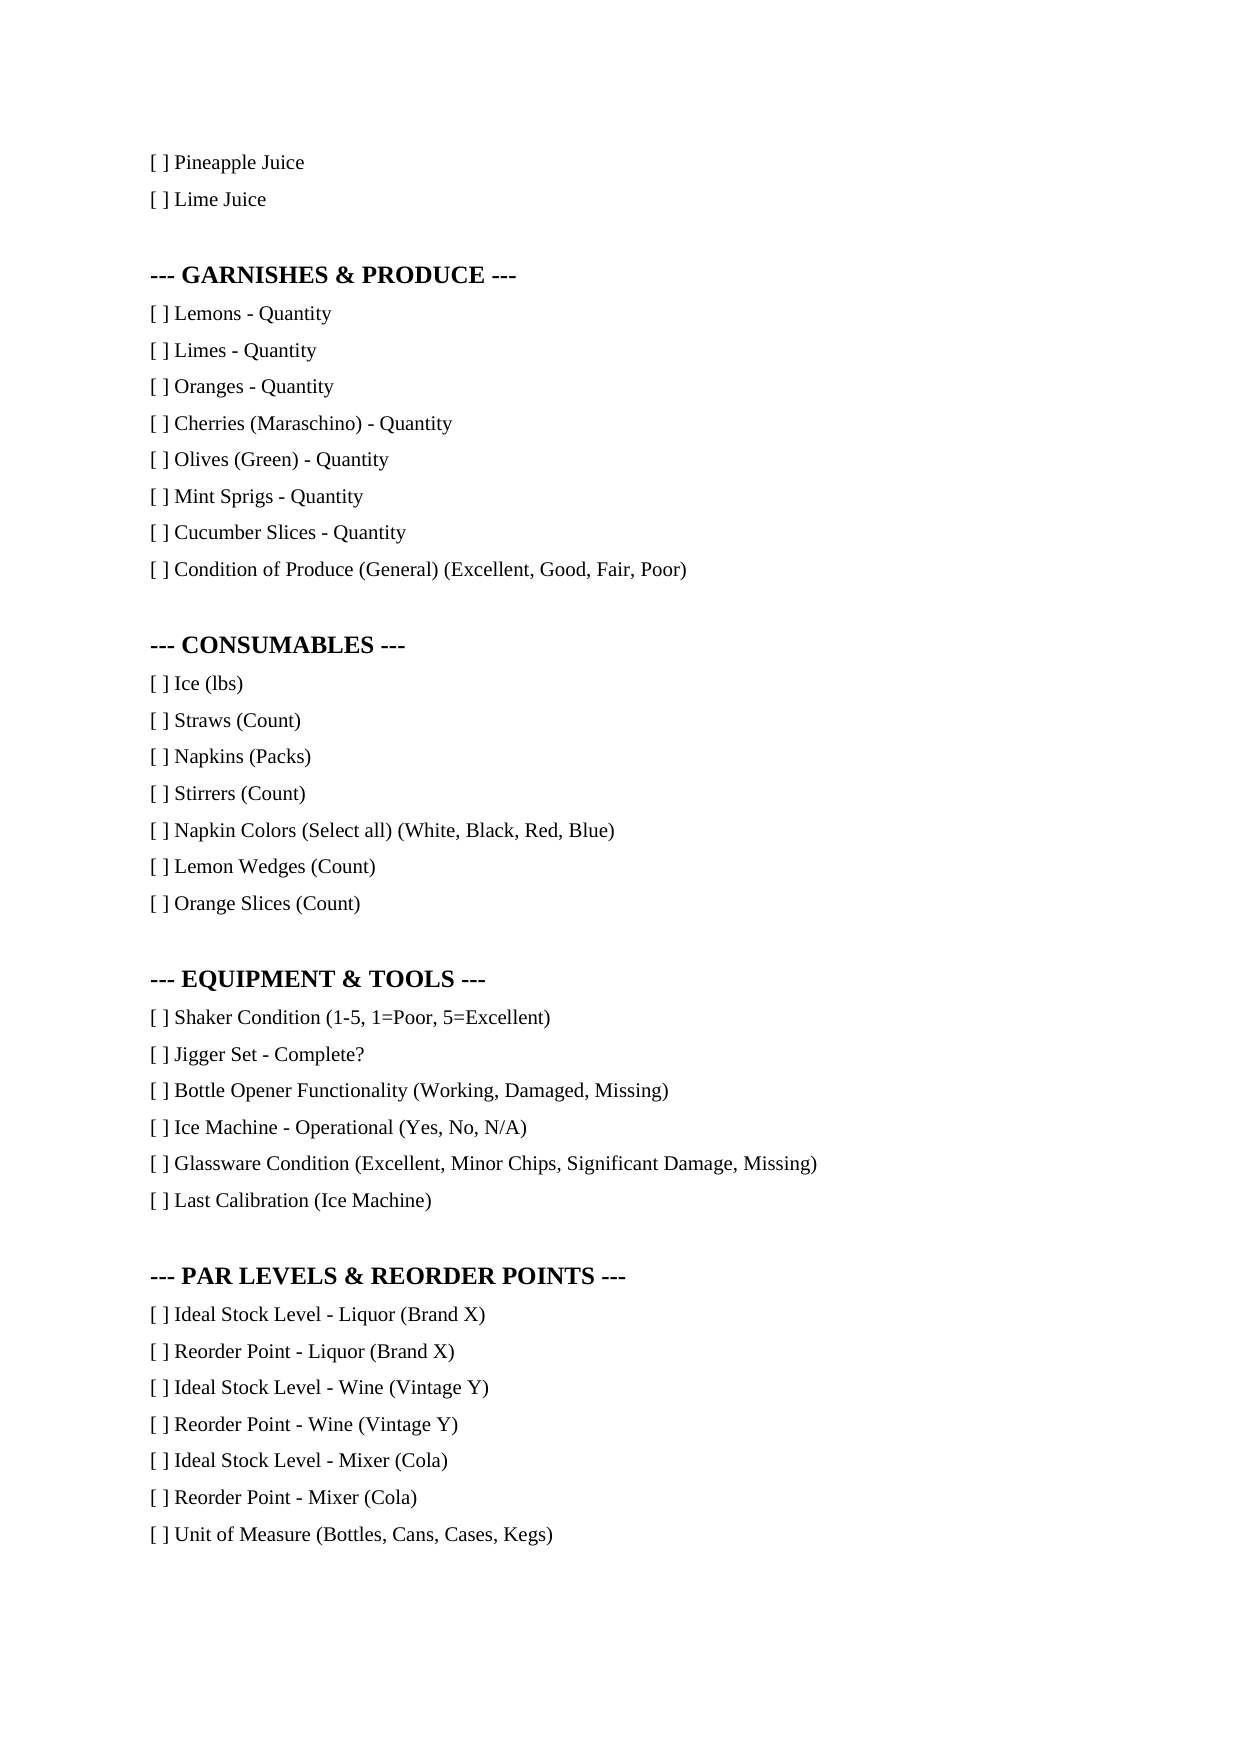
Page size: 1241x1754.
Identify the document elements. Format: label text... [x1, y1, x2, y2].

text [ ] Reorder Point - Mixer (Cola) [150, 1485, 1090, 1509]
text [ ] Orange Slices (Count) [150, 891, 1090, 915]
text [ ] Ideal Stock Level - Mixer (Cola) [150, 1448, 1090, 1472]
text --- PAR LEVELS & REORDER POINTS --- [150, 1261, 1090, 1290]
text [ ] Glassware Condition (Excellent, Minor Chips, Significant Damage, Missing) [150, 1151, 1090, 1175]
text [ ] Pineapple Juice [150, 150, 1090, 174]
text [ ] Reorder Point - Liquor (Brand X) [150, 1339, 1090, 1363]
text [ ] Ideal Stock Level - Wine (Vintage Y) [150, 1375, 1090, 1399]
text [ ] Lemon Wedges (Count) [150, 854, 1090, 878]
text --- GARNISHES & PRODUCE --- [150, 260, 1090, 288]
text [ ] Condition of Produce (General) (Excellent, Good, Fair, Poor) [150, 557, 1090, 581]
text [ ] Oranges - Quantity [150, 374, 1090, 398]
text [ ] Cherries (Maraschino) - Quantity [150, 411, 1090, 435]
text [ ] Limes - Quantity [150, 337, 1090, 362]
text --- CONSUMABLES --- [150, 630, 1090, 659]
text --- EQUIPMENT & TOOLS --- [150, 964, 1090, 992]
text [ ] Ice Machine - Operational (Yes, No, N/A) [150, 1115, 1090, 1139]
text [ ] Lime Juice [150, 187, 1090, 211]
text [ ] Jigger Set - Complete? [150, 1042, 1090, 1066]
text [ ] Last Calibration (Ice Machine) [150, 1188, 1090, 1212]
text [ ] Mint Sprigs - Quantity [150, 484, 1090, 508]
text [ ] Napkin Colors (Select all) (White, Black, Red, Blue) [150, 817, 1090, 842]
text [ ] Bottle Opener Functionality (Working, Damaged, Missing) [150, 1078, 1090, 1102]
text [ ] Napkins (Packs) [150, 744, 1090, 768]
text [ ] Olives (Green) - Quantity [150, 447, 1090, 471]
text [ ] Ideal Stock Level - Liquor (Brand X) [150, 1302, 1090, 1326]
text [ ] Reorder Point - Wine (Vintage Y) [150, 1412, 1090, 1436]
text [ ] Shaker Condition (1-5, 1=Poor, 5=Excellent) [150, 1005, 1090, 1029]
text [ ] Unit of Measure (Bottles, Cans, Cases, Kegs) [150, 1522, 1090, 1546]
text [ ] Stirrers (Count) [150, 781, 1090, 805]
text [ ] Cucumber Slices - Quantity [150, 520, 1090, 544]
text [ ] Ice (lbs) [150, 671, 1090, 695]
text [ ] Lemons - Quantity [150, 301, 1090, 325]
text [ ] Straws (Count) [150, 708, 1090, 732]
